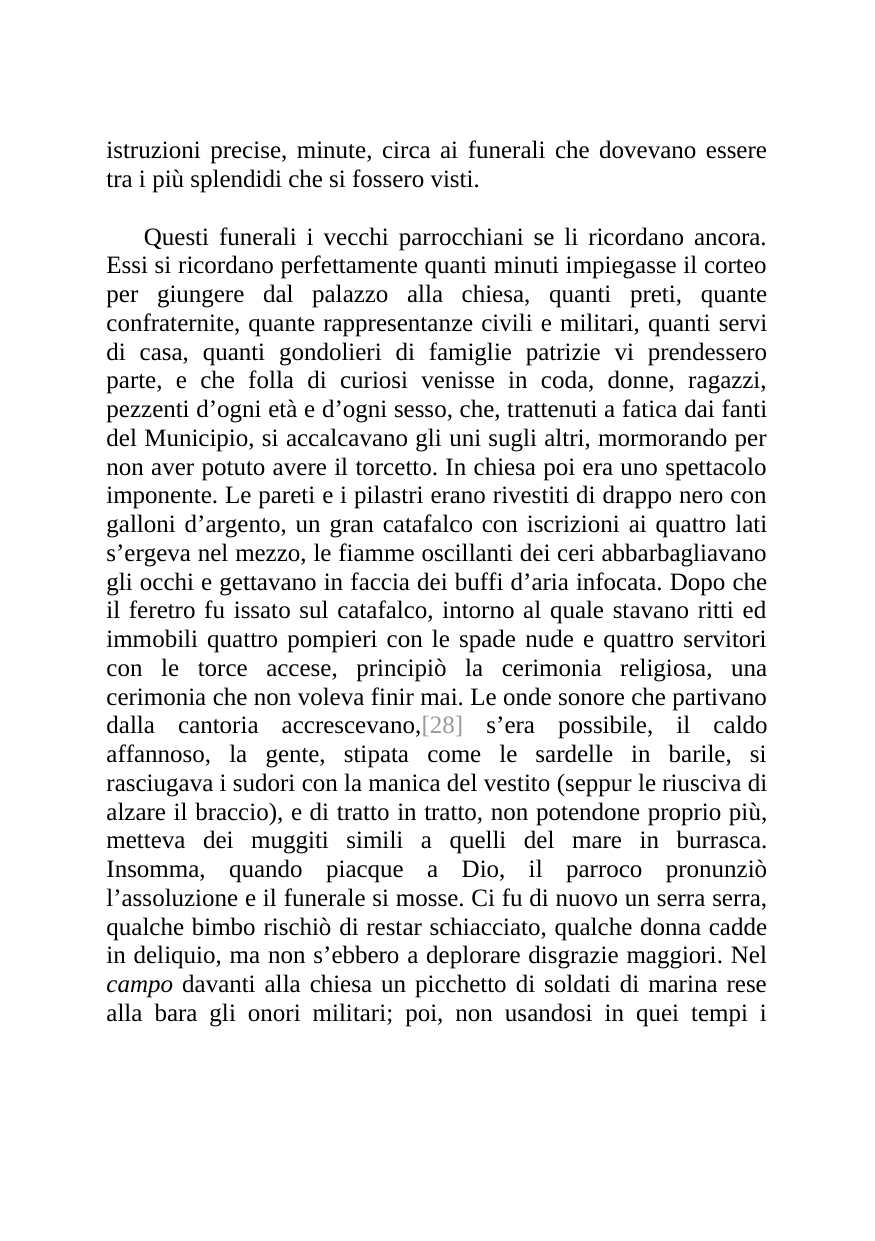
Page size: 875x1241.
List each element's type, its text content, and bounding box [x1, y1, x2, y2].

text istruzioni precise, minute, circa ai funerali che dovevano essere tra i più splendidi che si fossero visti. [106, 135, 768, 192]
text Questi funerali i vecchi parrocchiani se li ricordano ancora. Essi si ricordano perfettamente quanti minuti impiegasse il corteo per giungere dal palazzo alla chiesa, quanti preti, quante confraternite, quante rappresentanze civili e militari, quanti servi di casa, quanti gondolieri di famiglie patrizie vi prendessero parte, e che folla di curiosi venisse in coda, donne, ragazzi, pezzenti d’ogni età e d’ogni sesso, che, trattenuti a fatica dai fanti del Municipio, si accalcavano gli uni sugli altri, mormorando per non aver potuto avere il torcetto. In chiesa poi era uno spettacolo imponente. Le pareti e i pilastri erano rivestiti di drappo nero con galloni d’argento, un gran catafalco con iscrizioni ai quattro lati s’ergeva nel mezzo, le fiamme oscillanti dei ceri abbarbagliavano gli occhi e gettavano in faccia dei buffi d’aria infocata. Dopo che il feretro fu issato sul catafalco, intorno al quale stavano ritti ed immobili quattro pompieri con le spade nude e quattro servitori con le torce accese, principiò la cerimonia religiosa, una cerimonia che non voleva finir mai. Le onde sonore che partivano dalla cantoria accrescevano,[28] s’era possibile, il caldo affannoso, la gente, stipata come le sardelle in barile, si rasciugava i sudori con la manica del vestito (seppur le riusciva di alzare il braccio), e di tratto in tratto, non potendone proprio più, metteva dei muggiti simili a quelli del mare in burrasca. Insomma, quando piacque a Dio, il parroco pronunziò l’assoluzione e il funerale si mosse. Ci fu di nuovo un serra serra, qualche bimbo rischiò di restar schiacciato, qualche donna cadde in deliquio, ma non s’ebbero a deplorare disgrazie maggiori. Nel campo davanti alla chiesa un picchetto di soldati di marina rese alla bara gli onori militari; poi, non usandosi in quei tempi i [106, 222, 768, 1027]
